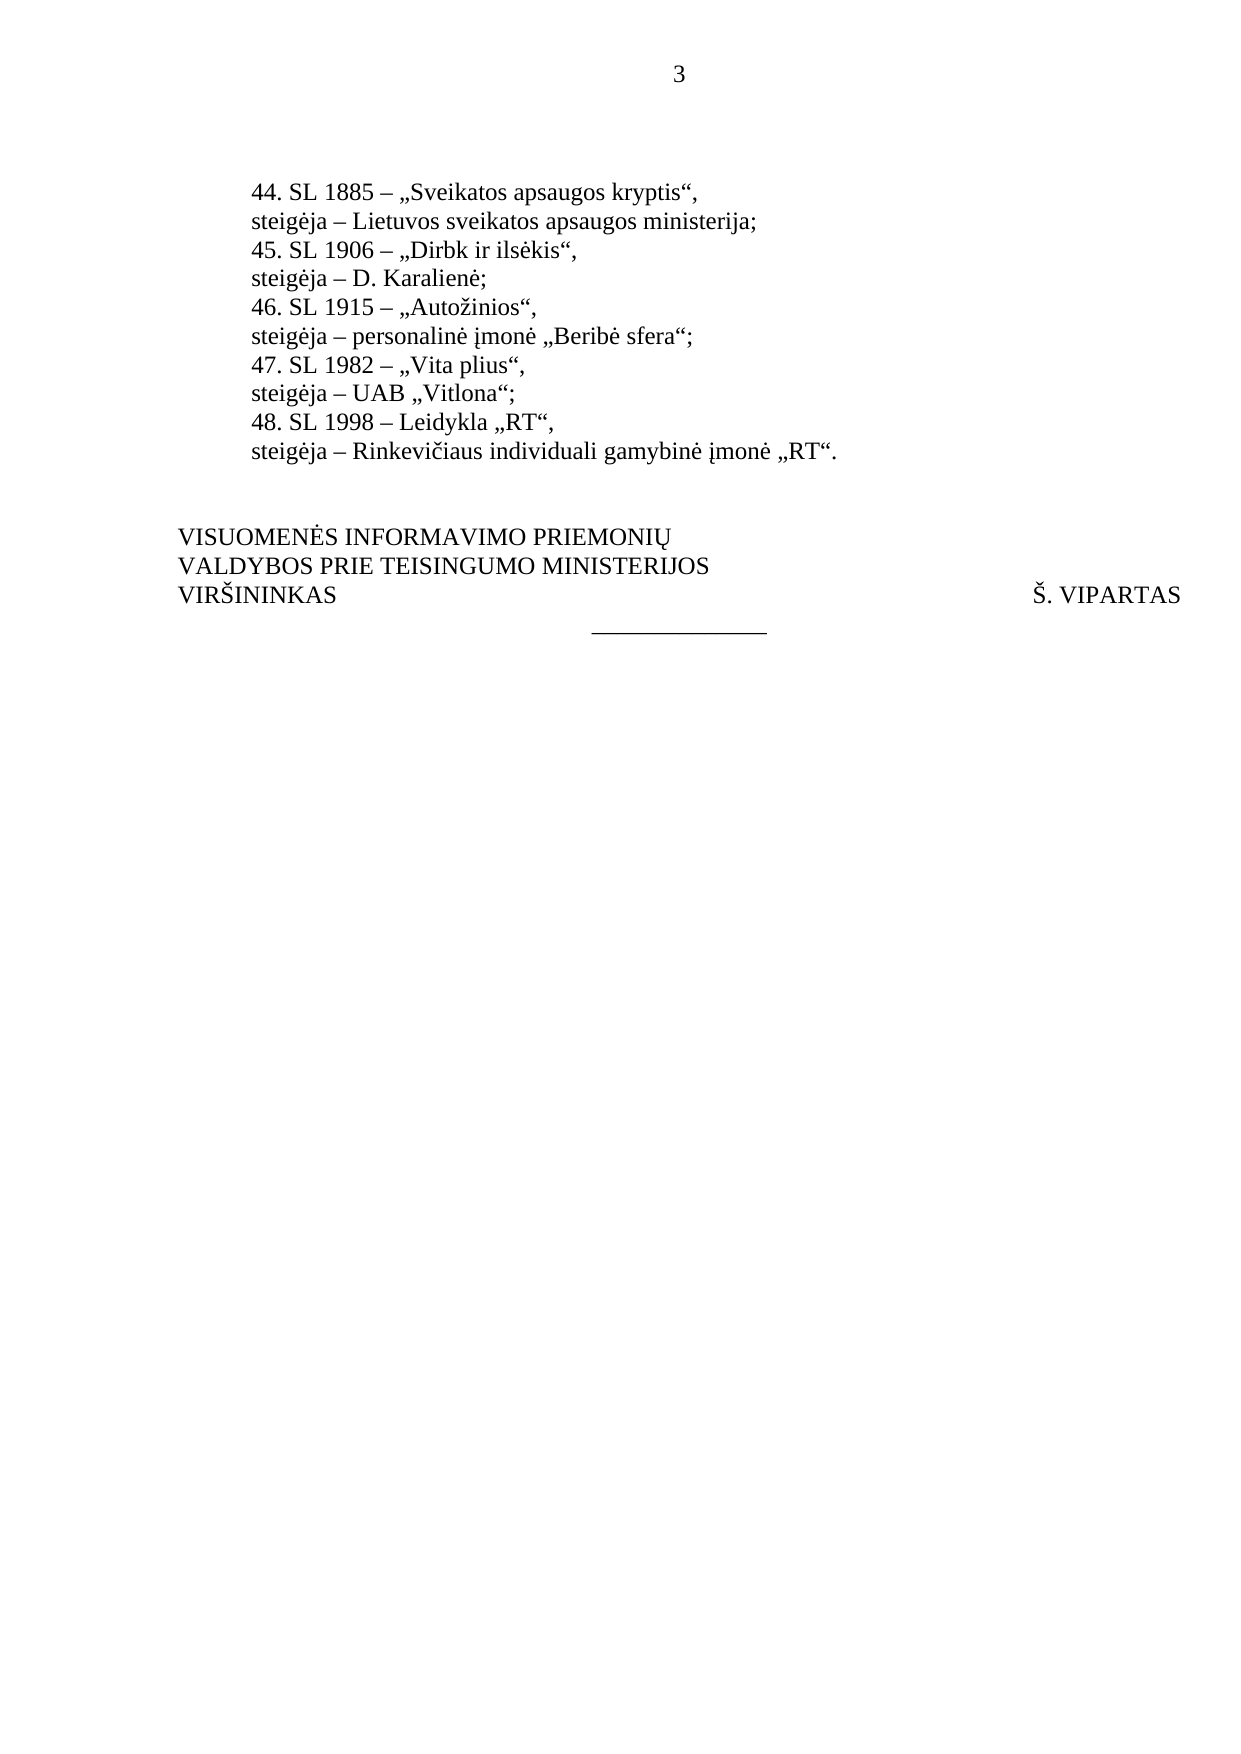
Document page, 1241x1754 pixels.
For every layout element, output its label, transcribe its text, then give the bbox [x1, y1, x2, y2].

text 46. SL 1915 – „Autožinios“, [177, 292, 1181, 321]
text 47. SL 1982 – „Vita plius“, [177, 350, 1181, 378]
text 45. SL 1906 – „Dirbk ir ilsėkis“, [177, 235, 1181, 263]
text VISUOMENĖS INFORMAVIMO PRIEMONIŲ [177, 522, 1181, 551]
text 48. SL 1998 – Leidykla „RT“, [177, 407, 1181, 436]
text VIRŠININKAS Š. VIPARTAS [177, 580, 1181, 608]
text 44. SL 1885 – „Sveikatos apsaugos kryptis“, [177, 177, 1181, 206]
text VALDYBOS PRIE TEISINGUMO MINISTERIJOS [177, 551, 1181, 580]
text steigėja – personalinė įmonė „Beribė sfera“; [177, 321, 1181, 350]
text steigėja – Rinkevičiaus individuali gamybinė įmonė „RT“. [177, 436, 1181, 465]
text steigėja – D. Karalienė; [177, 263, 1181, 292]
text ______________ [177, 608, 1181, 637]
text steigėja – Lietuvos sveikatos apsaugos ministerija; [177, 206, 1181, 235]
text steigėja – UAB „Vitlona“; [177, 378, 1181, 407]
